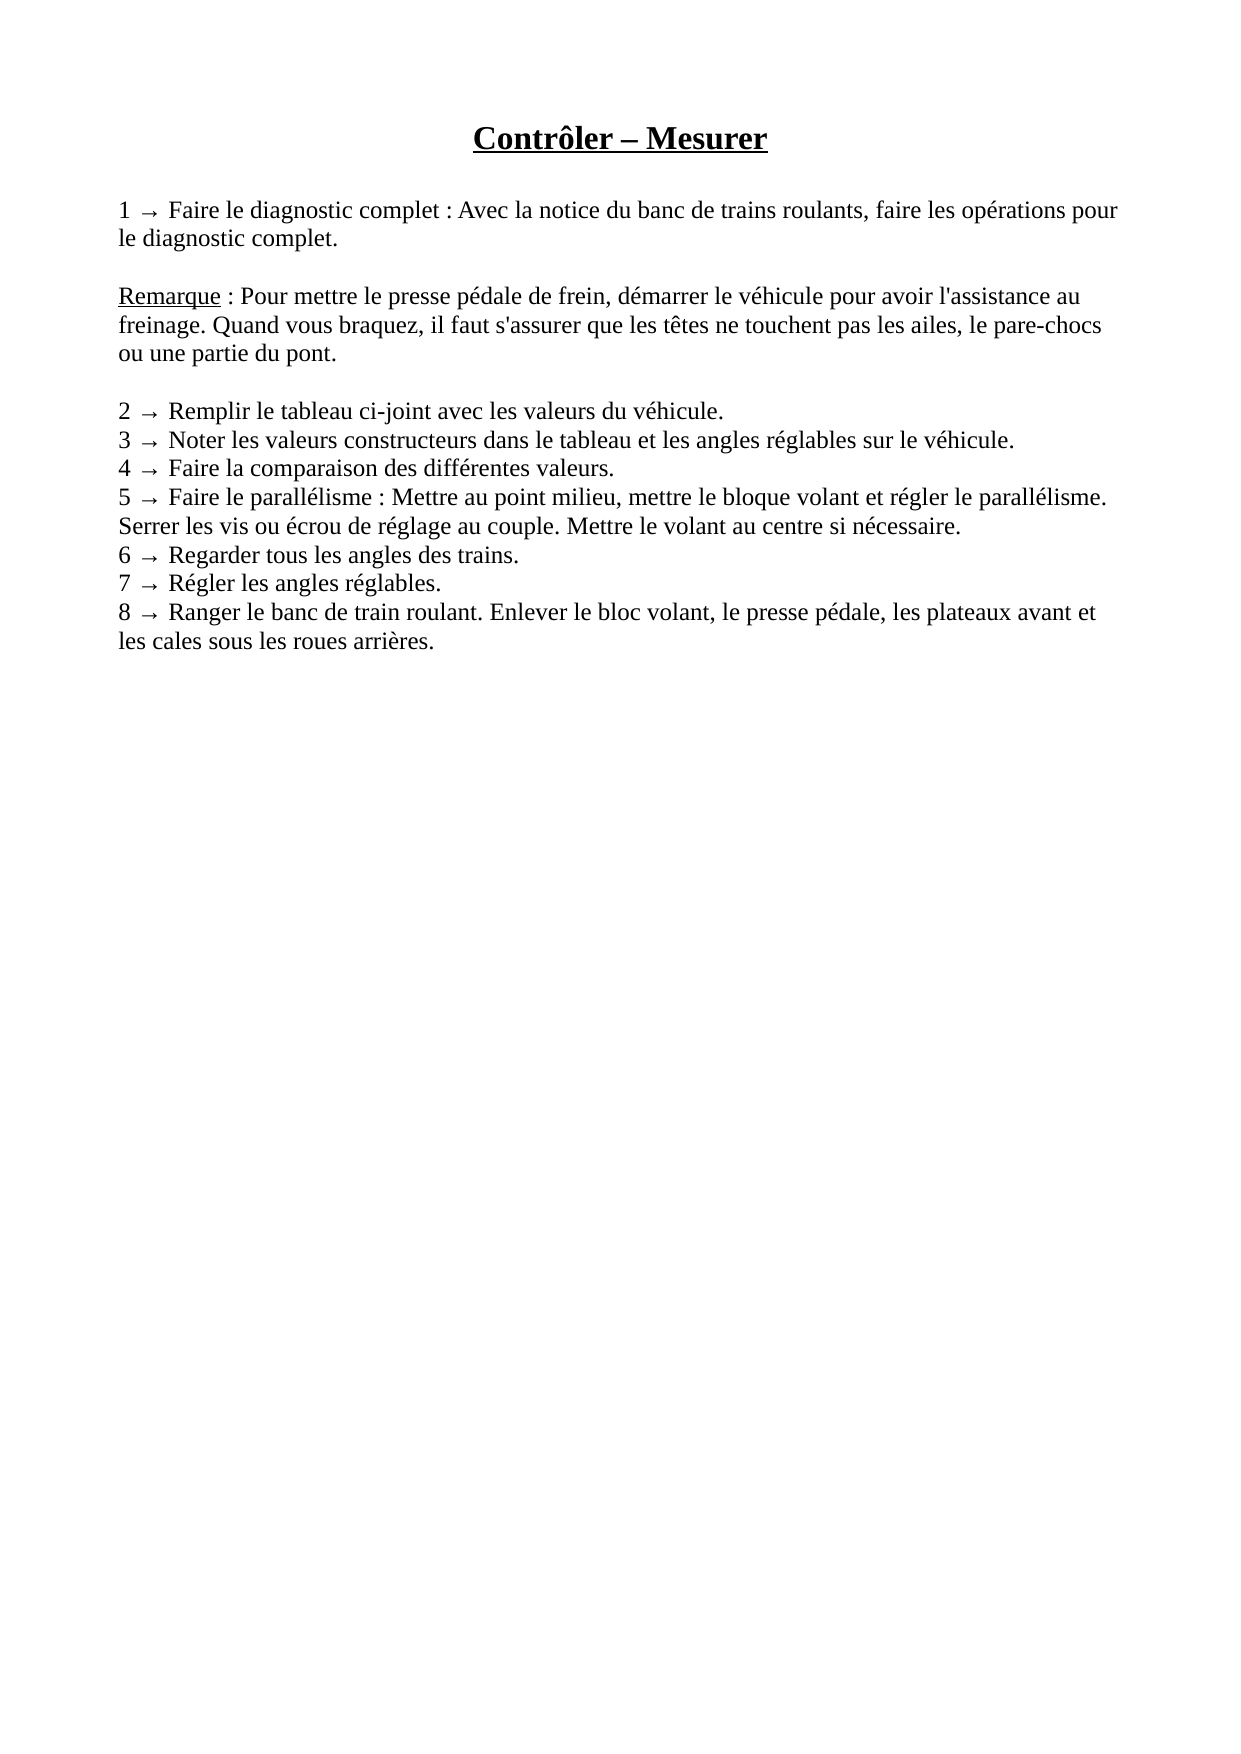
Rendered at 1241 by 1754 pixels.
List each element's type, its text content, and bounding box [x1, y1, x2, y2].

text 6 → Regarder tous les angles des trains. [118, 540, 1122, 568]
text 4 → Faire la comparaison des différentes valeurs. [118, 453, 1122, 482]
text Remarque : Pour mettre le presse pédale de frein, démarrer le véhicule pour avoir l'assistance au freinage. Quand vous braquez, il faut s'assurer que les têtes ne touchent pas les ailes, le pare-chocs ou une partie du pont. [118, 281, 1122, 367]
text 2 → Remplir le tableau ci-joint avec les valeurs du véhicule. [118, 396, 1122, 425]
text 7 → Régler les angles réglables. [118, 568, 1122, 597]
text 3 → Noter les valeurs constructeurs dans le tableau et les angles réglables sur le véhicule. [118, 425, 1122, 453]
text 1 → Faire le diagnostic complet : Avec la notice du banc de trains roulants, faire les opérations pour le diagnostic complet. [118, 195, 1122, 252]
text Contrôler – Mesurer [118, 118, 1122, 156]
text 8 → Ranger le banc de train roulant. Enlever le bloc volant, le presse pédale, les plateaux avant et les cales sous les roues arrières. [118, 597, 1122, 655]
text 5 → Faire le parallélisme : Mettre au point milieu, mettre le bloque volant et régler le parallélisme. Serrer les vis ou écrou de réglage au couple. Mettre le volant au centre si nécessaire. [118, 482, 1122, 540]
